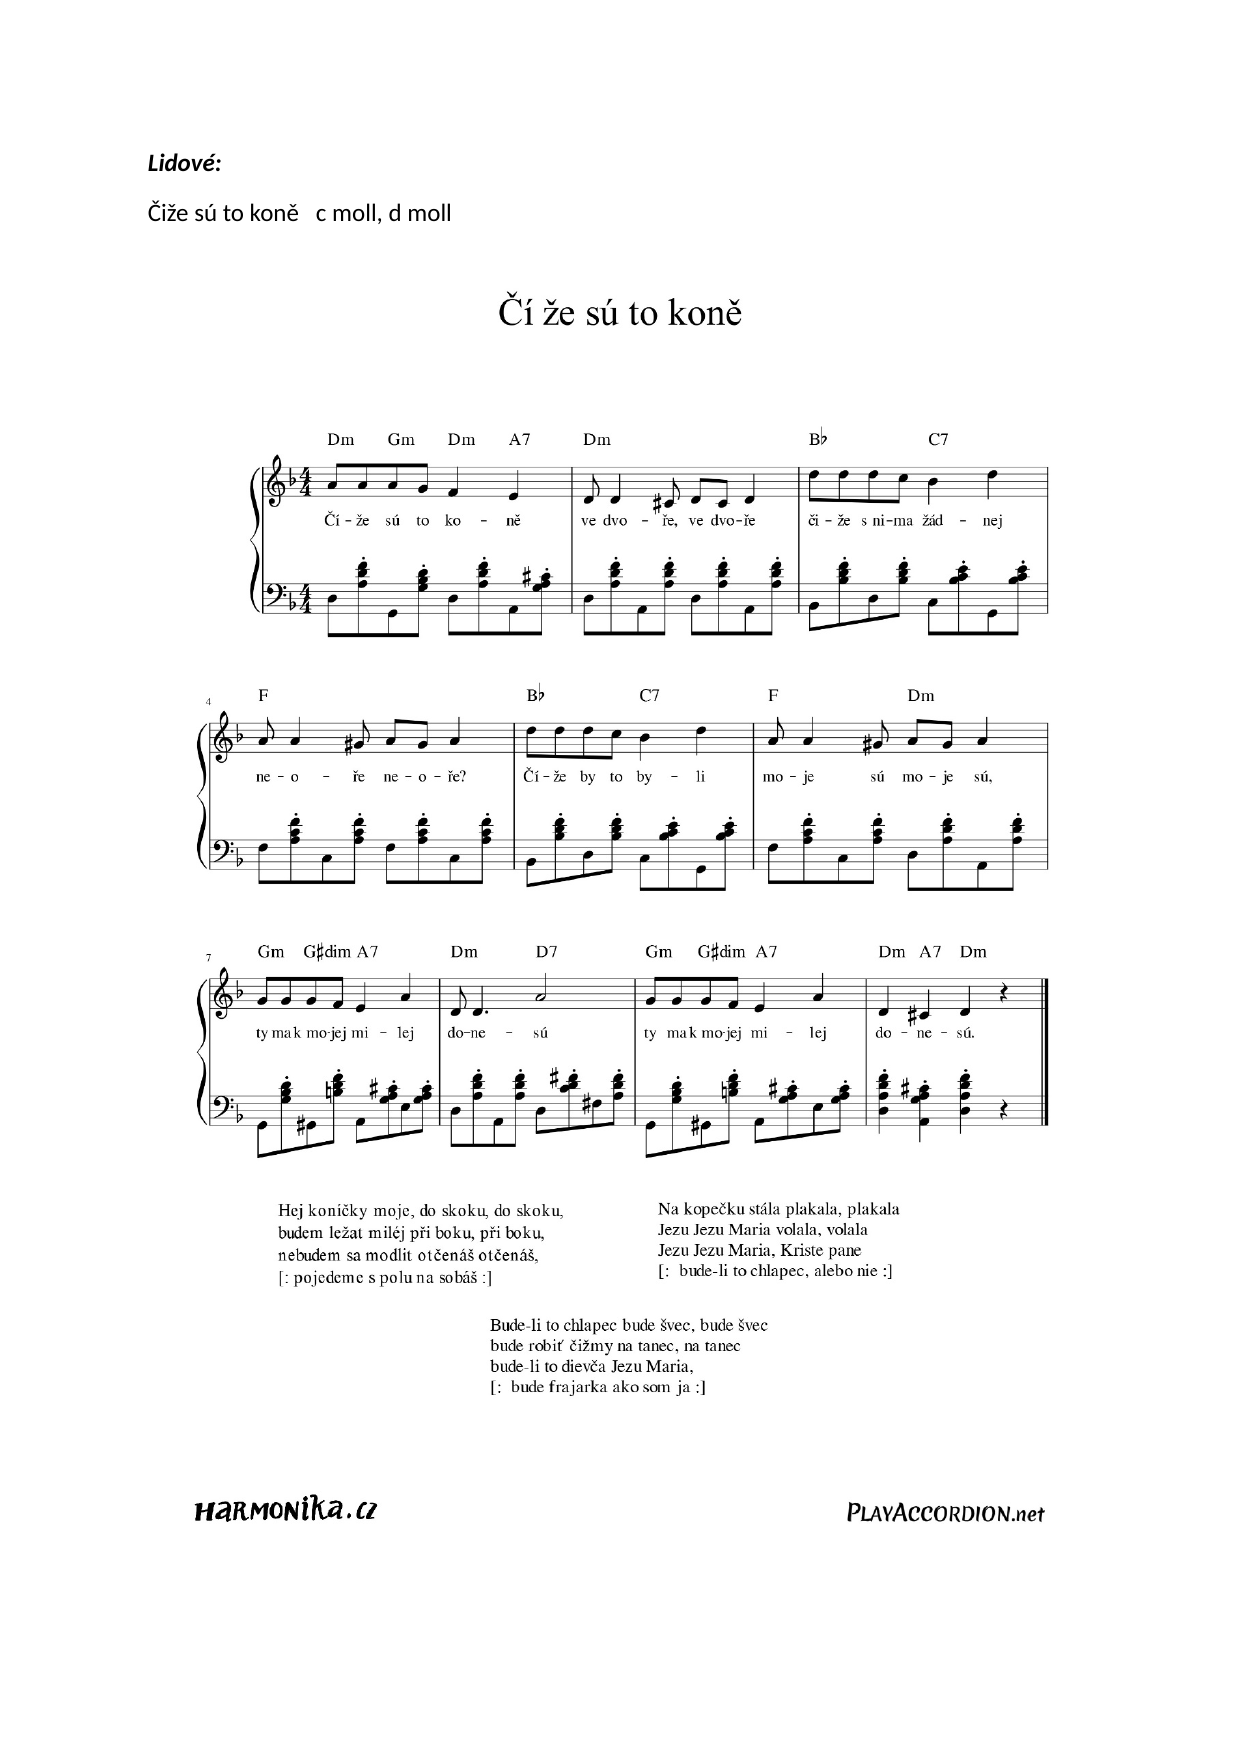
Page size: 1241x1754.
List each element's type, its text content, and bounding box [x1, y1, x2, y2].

text Lidové: [148, 148, 1093, 178]
text Čiže sú to koně c moll, d moll [148, 197, 1093, 227]
